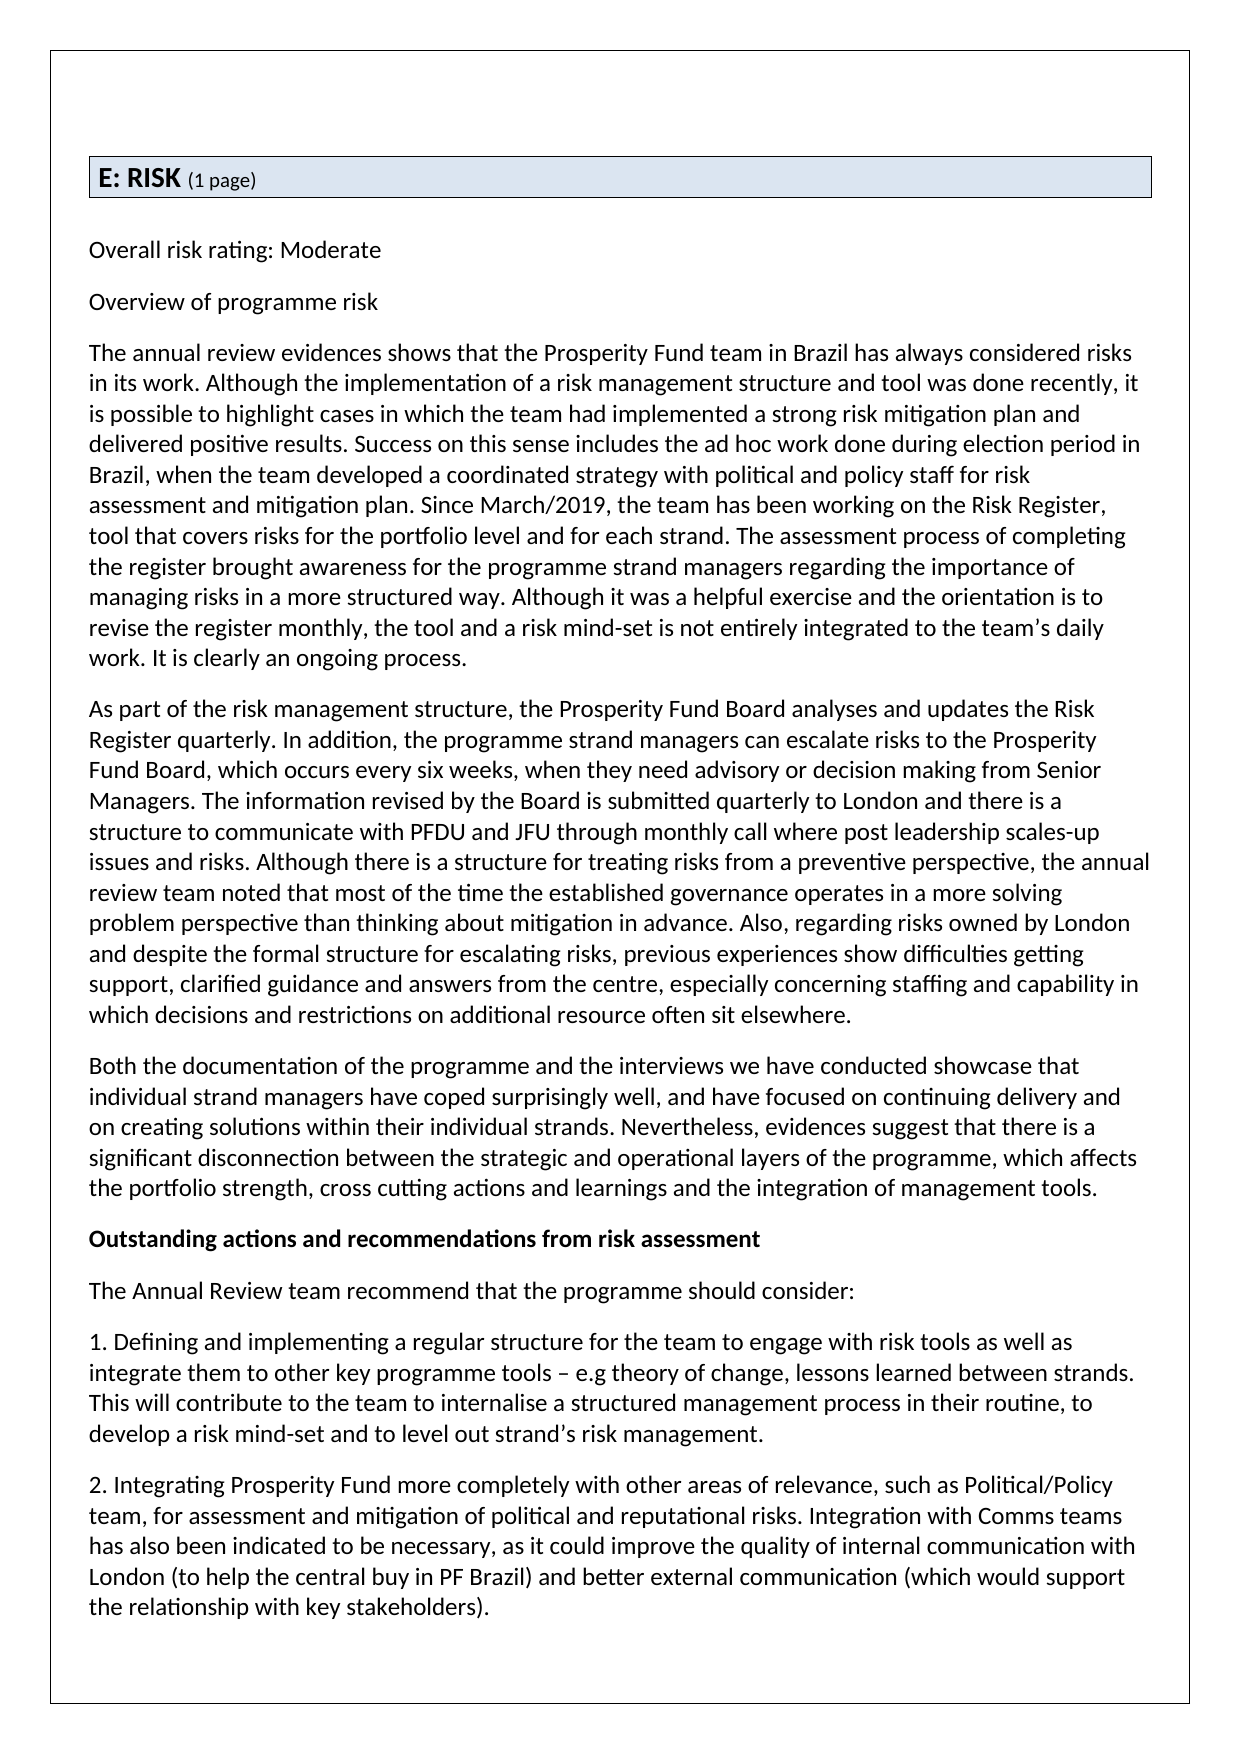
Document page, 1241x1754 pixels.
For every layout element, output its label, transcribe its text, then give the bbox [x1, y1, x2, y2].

text Outstanding actions and recommendations from risk assessment [89, 1224, 1152, 1254]
text 2. Integrating Prosperity Fund more completely with other areas of relevance, such as Political/Policy team, for assessment and mitigation of political and reputational risks. Integration with Comms teams has also been indicated to be necessary, as it could improve the quality of internal communication with London (to help the central buy in PF Brazil) and better external communication (which would support the relationship with key stakeholders). [89, 1469, 1152, 1622]
text The Annual Review team recommend that the programme should consider: [89, 1275, 1152, 1306]
text As part of the risk management structure, the Prosperity Fund Board analyses and updates the Risk Register quarterly. In addition, the programme strand managers can escalate risks to the Prosperity Fund Board, which occurs every six weeks, when they need advisory or decision making from Senior Managers. The information revised by the Board is submitted quarterly to London and there is a structure to communicate with PFDU and JFU through monthly call where post leadership scales-up issues and risks. Although there is a structure for treating risks from a preventive perspective, the annual review team noted that most of the time the established governance operates in a more solving problem perspective than thinking about mitigation in advance. Also, regarding risks owned by London and despite the formal structure for escalating risks, previous experiences show difficulties getting support, clarified guidance and answers from the centre, especially concerning staffing and capability in which decisions and restrictions on additional resource often sit elsewhere. [89, 694, 1152, 1029]
text 1. Defining and implementing a regular structure for the team to engage with risk tools as well as integrate them to other key programme tools – e.g theory of change, lessons learned between strands. This will contribute to the team to internalise a structured management process in their routine, to develop a risk mind-set and to level out strand’s risk management. [89, 1326, 1152, 1448]
text Overview of programme risk [89, 286, 1152, 316]
text The annual review evidences shows that the Prosperity Fund team in Brazil has always considered risks in its work. Although the implementation of a risk management structure and tool was done recently, it is possible to highlight cases in which the team had implemented a strong risk mitigation plan and delivered positive results. Success on this sense includes the ad hoc work done during election period in Brazil, when the team developed a coordinated strategy with political and policy staff for risk assessment and mitigation plan. Since March/2019, the team has been working on the Risk Register, tool that covers risks for the portfolio level and for each strand. The assessment process of completing the register brought awareness for the programme strand managers regarding the importance of managing risks in a more structured way. Although it was a helpful exercise and the orientation is to revise the register monthly, the tool and a risk mind-set is not entirely integrated to the team’s daily work. It is clearly an ongoing process. [89, 337, 1152, 673]
text Both the documentation of the programme and the interviews we have conducted showcase that individual strand managers have coped surprisingly well, and have focused on continuing delivery and on creating solutions within their individual strands. Nevertheless, evidences suggest that there is a significant disconnection between the strategic and operational layers of the programme, which affects the portfolio strength, cross cutting actions and learnings and the integration of management tools. [89, 1050, 1152, 1203]
text E: RISK (1 page) [90, 157, 1151, 197]
text Overall risk rating: Moderate [89, 234, 1152, 265]
